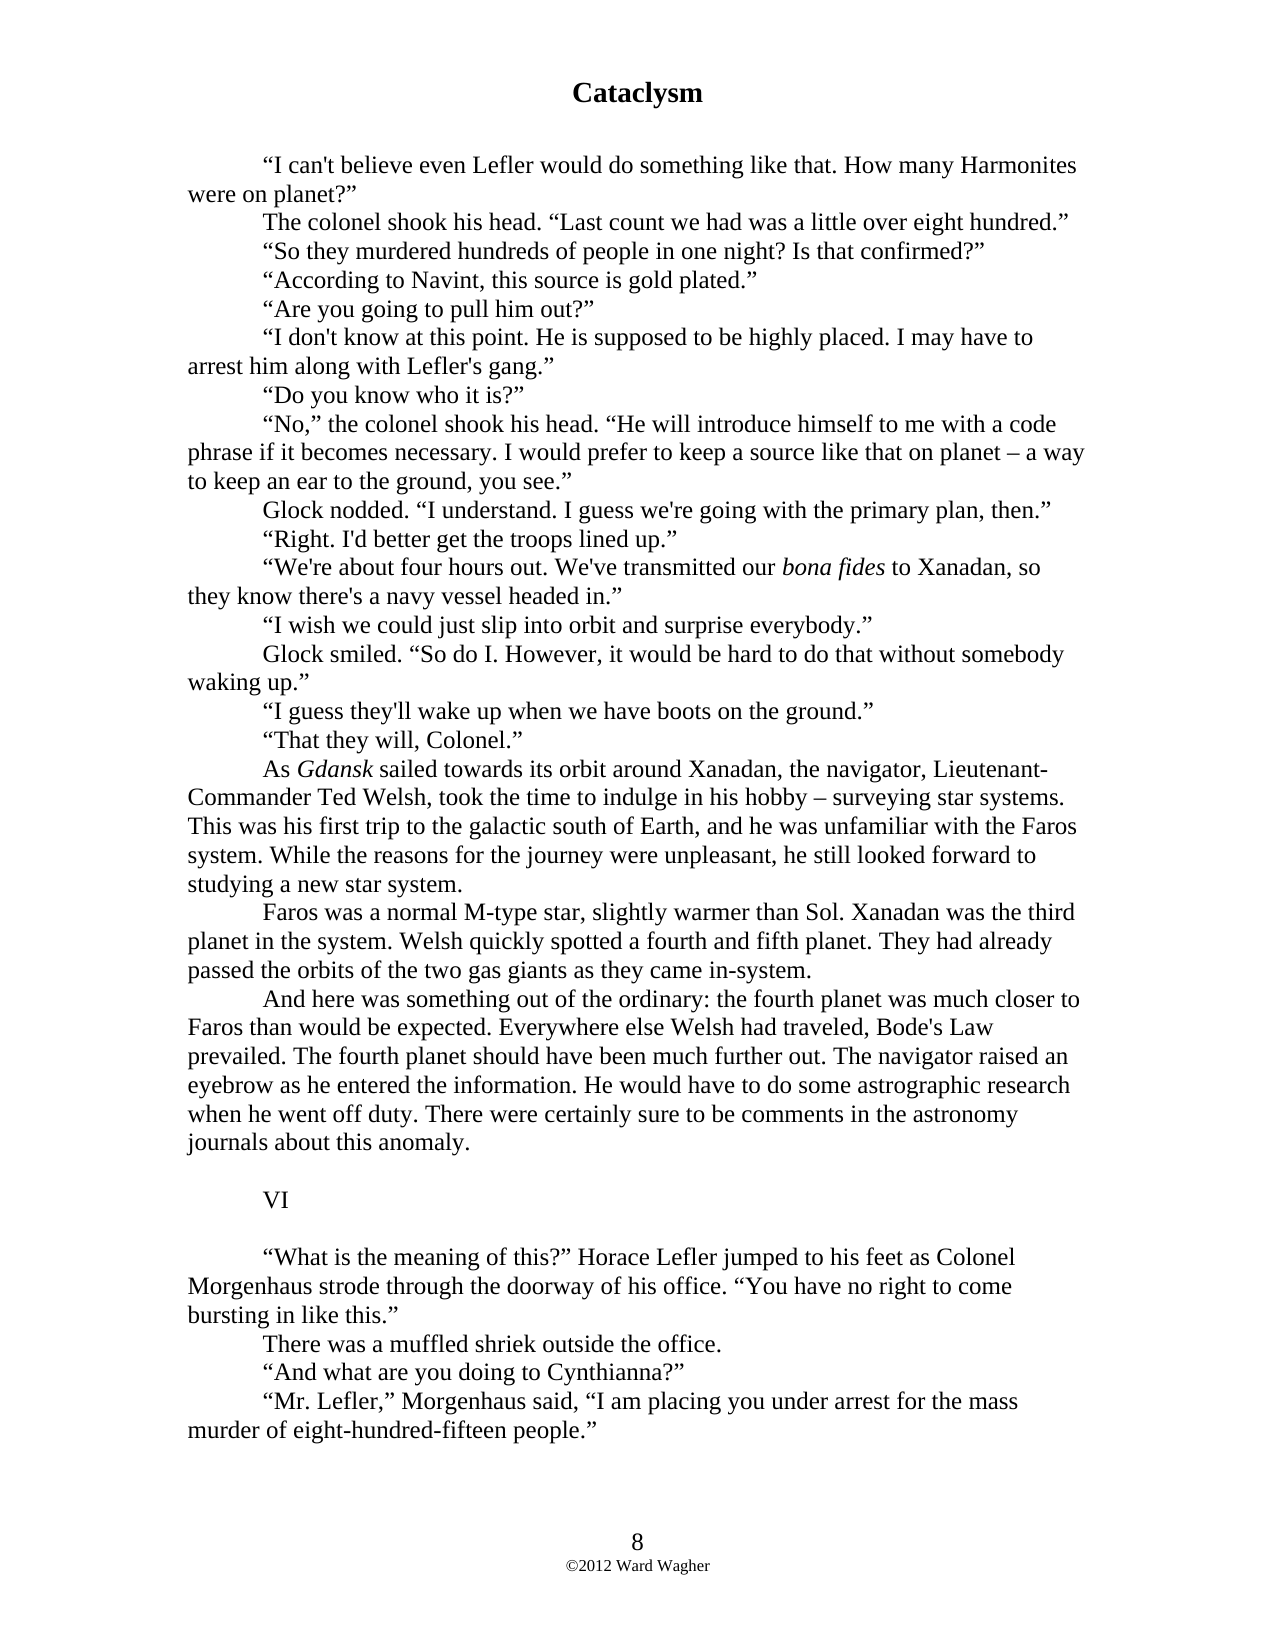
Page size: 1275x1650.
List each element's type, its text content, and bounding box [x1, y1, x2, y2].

text Faros was a normal M-type star, slightly warmer than Sol. Xanadan was the third planet in the system. Welsh quickly spotted a fourth and fifth planet. They had already passed the orbits of the two gas giants as they came in-system. [187, 897, 1087, 984]
text The colonel shook his head. “Last count we had was a little over eight hundred.” [187, 207, 1087, 236]
text VI [187, 1185, 1087, 1214]
text “I don't know at this point. He is supposed to be highly placed. I may have to arrest him along with Lefler's gang.” [187, 322, 1087, 380]
text “Mr. Lefler,” Morgenhaus said, “I am placing you under arrest for the mass murder of eight-hundred-fifteen people.” [187, 1386, 1087, 1444]
text There was a muffled shriek outside the office. [187, 1329, 1087, 1357]
text “Are you going to pull him out?” [187, 294, 1087, 322]
text “And what are you doing to Cynthianna?” [187, 1357, 1087, 1386]
text As Gdansk sailed towards its orbit around Xanadan, the navigator, Lieutenant-Commander Ted Welsh, took the time to indulge in his hobby – surveying star systems. This was his first trip to the galactic south of Earth, and he was unfamiliar with the Faros system. While the reasons for the journey were unpleasant, he still looked forward to studying a new star system. [187, 754, 1087, 897]
text “I can't believe even Lefler would do something like that. How many Harmonites were on planet?” [187, 150, 1087, 207]
text “What is the meaning of this?” Horace Lefler jumped to his feet as Colonel Morgenhaus strode through the doorway of his office. “You have no right to come bursting in like this.” [187, 1242, 1087, 1329]
text “According to Navint, this source is gold plated.” [187, 265, 1087, 294]
text “I wish we could just slip into orbit and surprise everybody.” [187, 610, 1087, 639]
text “Right. I'd better get the troops lined up.” [187, 524, 1087, 552]
text Glock nodded. “I understand. I guess we're going with the primary plan, then.” [187, 495, 1087, 524]
text “No,” the colonel shook his head. “He will introduce himself to me with a code phrase if it becomes necessary. I would prefer to keep a source like that on planet – a way to keep an ear to the ground, you see.” [187, 409, 1087, 495]
text And here was something out of the ordinary: the fourth planet was much closer to Faros than would be expected. Everywhere else Welsh had traveled, Bode's Law prevailed. The fourth planet should have been much further out. The navigator raised an eyebrow as he entered the information. He would have to do some astrographic research when he went off duty. There were certainly sure to be comments in the astronomy journals about this anomaly. [187, 984, 1087, 1156]
text “Do you know who it is?” [187, 380, 1087, 409]
text “We're about four hours out. We've transmitted our bona fides to Xanadan, so they know there's a navy vessel headed in.” [187, 552, 1087, 610]
text “I guess they'll wake up when we have boots on the ground.” [187, 696, 1087, 725]
text “That they will, Colonel.” [187, 725, 1087, 754]
text “So they murdered hundreds of people in one night? Is that confirmed?” [187, 236, 1087, 265]
text Glock smiled. “So do I. However, it would be hard to do that without somebody waking up.” [187, 639, 1087, 696]
